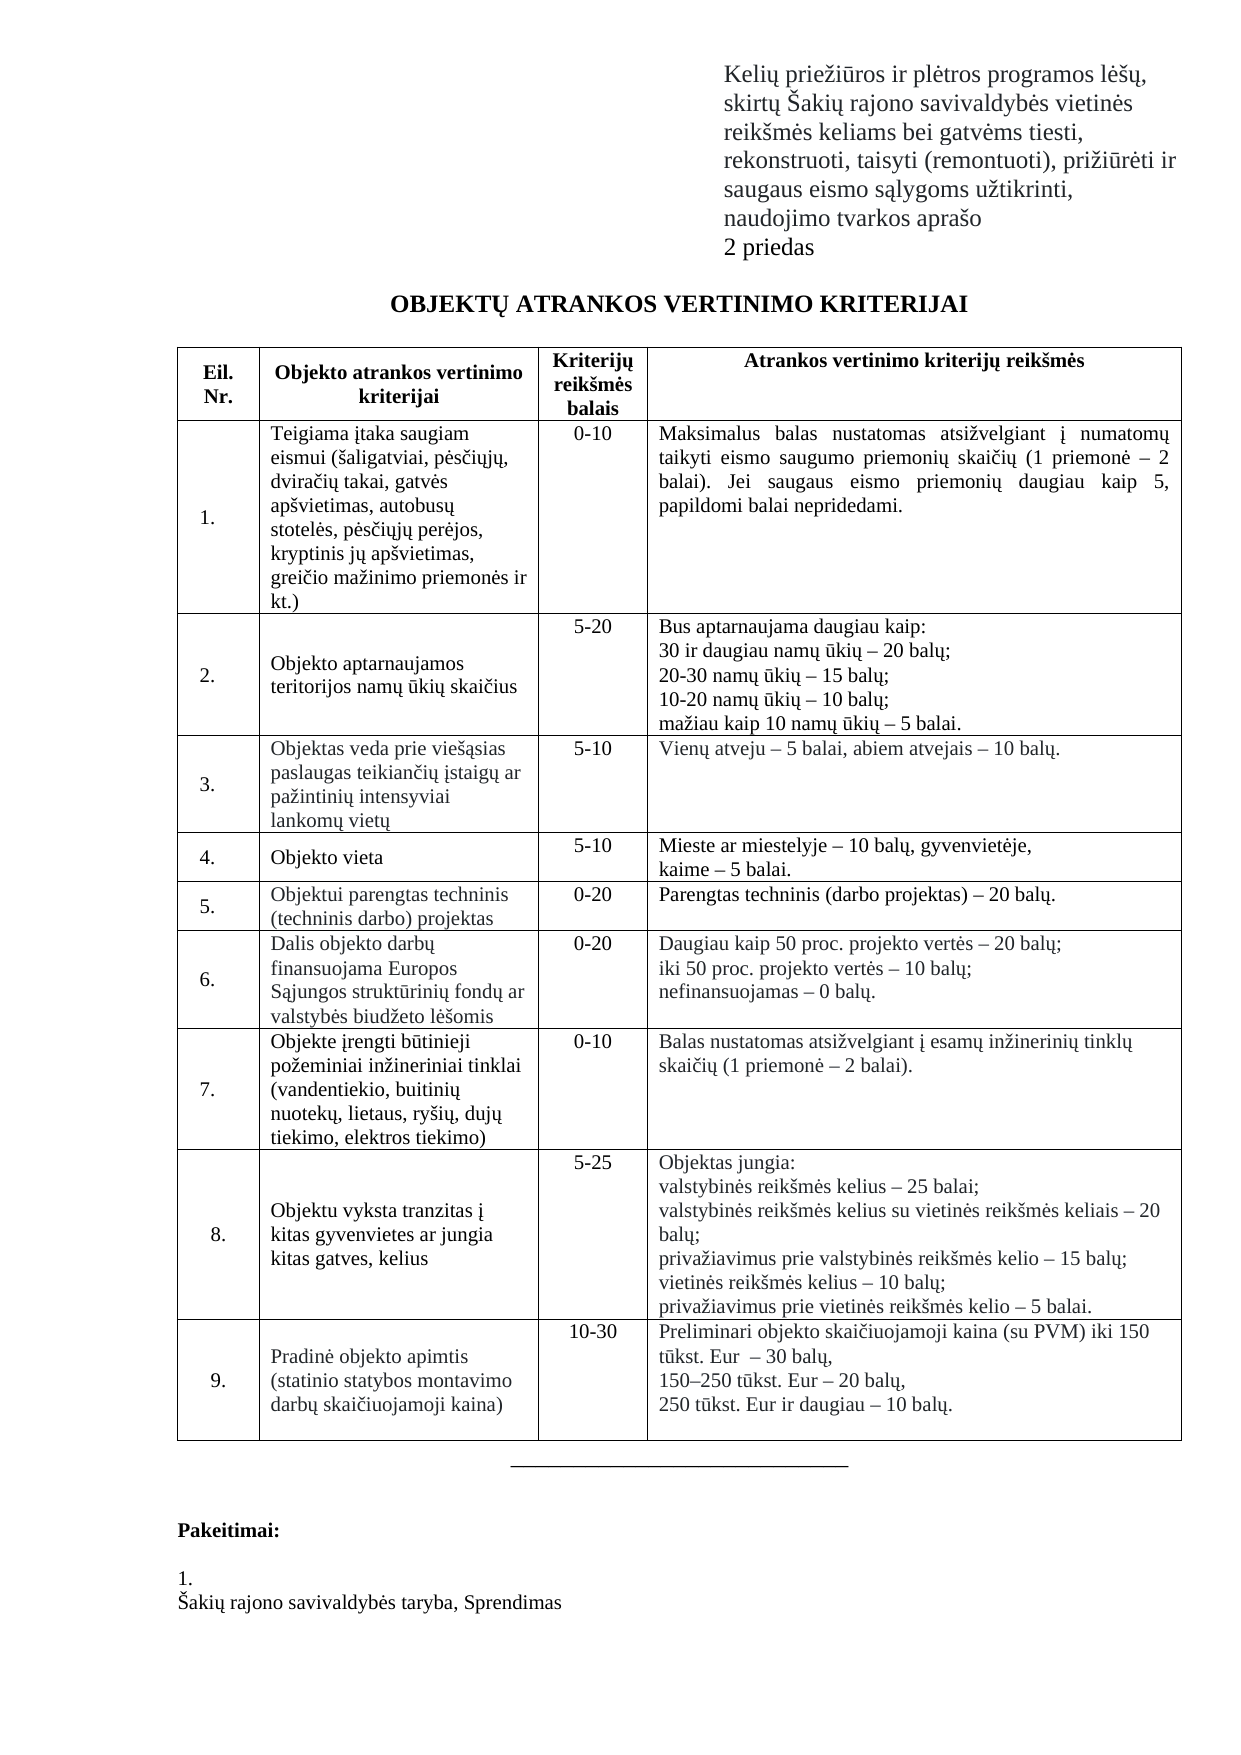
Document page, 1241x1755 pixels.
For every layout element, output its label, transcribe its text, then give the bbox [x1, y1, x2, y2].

table_cell 10-30 [539, 1320, 647, 1440]
table_cell Objekto aptarnaujamos teritorijos namų ūkių skaičius [260, 614, 538, 735]
table_cell Objektu vyksta tranzitas į kitas gyvenvietes ar jungia kitas gatves, kelius [260, 1150, 538, 1318]
table_cell 1. [178, 421, 259, 613]
table_cell 8. [178, 1150, 259, 1318]
table_cell 4. [178, 833, 259, 881]
table_cell Objektas veda prie viešąsias paslaugas teikiančių įstaigų ar pažintinių intensyviai lankomų vietų [260, 736, 538, 832]
text skirtų Šakių rajono savivaldybės vietinės [723, 88, 1181, 117]
table_cell Parengtas techninis (darbo projektas) – 20 balų. [648, 882, 1181, 930]
table_cell Objekte įrengti būtinieji požeminiai inžineriniai tinklai (vandentiekio, buitinių nuotekų, lietaus, ryšių, dujų tiekimo, elektros tiekimo) [260, 1029, 538, 1149]
table_cell 0-10 [539, 421, 647, 613]
text 2 priedas [723, 232, 1181, 260]
table_cell Bus aptarnaujama daugiau kaip: 30 ir daugiau namų ūkių – 20 balų; 20-30 namų ūkių – 15 balų; 10-20 namų ūkių – 10 balų; mažiau kaip 10 namų ūkių – 5 balai. [648, 614, 1181, 735]
text rekonstruoti, taisyti (remontuoti), prižiūrėti ir [723, 145, 1181, 174]
table_cell 5-10 [539, 736, 647, 832]
text Objektų atrankos vertinimo kriterijai [177, 289, 1181, 318]
table_cell 5-20 [539, 614, 647, 735]
table_cell 5. [178, 882, 259, 930]
table_cell Balas nustatomas atsižvelgiant į esamų inžinerinių tinklų skaičių (1 priemonė – 2 balai). [648, 1029, 1181, 1149]
table_cell Daugiau kaip 50 proc. projekto vertės – 20 balų; iki 50 proc. projekto vertės – 10 balų; nefinansuojamas – 0 balų. [648, 931, 1181, 1028]
table_cell 3. [178, 736, 259, 832]
table_cell 0-20 [539, 931, 647, 1028]
table_cell 5-10 [539, 833, 647, 881]
table_cell 0-10 [539, 1029, 647, 1149]
table_cell Pradinė objekto apimtis (statinio statybos montavimo darbų skaičiuojamoji kaina) [260, 1320, 538, 1440]
table_cell Dalis objekto darbų finansuojama Europos Sąjungos struktūrinių fondų ar valstybės biudžeto lėšomis [260, 931, 538, 1028]
text Pakeitimai: [177, 1518, 1181, 1542]
table_cell 2. [178, 614, 259, 735]
table_cell 0-20 [539, 882, 647, 930]
table_cell 9. [178, 1320, 259, 1440]
text ___________________________ [177, 1441, 1181, 1469]
table_cell 7. [178, 1029, 259, 1149]
table_cell Mieste ar miestelyje – 10 balų, gyvenvietėje, kaime – 5 balai. [648, 833, 1181, 881]
table_cell 6. [178, 931, 259, 1028]
text Kelių priežiūros ir plėtros programos lėšų, [723, 59, 1181, 88]
table_cell Maksimalus balas nustatomas atsižvelgiant į numatomų taikyti eismo saugumo priemonių skaičių (1 priemonė – 2 balai). Jei saugaus eismo priemonių daugiau kaip 5, papildomi balai nepridedami. [648, 421, 1181, 613]
table_cell Objektui parengtas techninis (techninis darbo) projektas [260, 882, 538, 930]
table_header Eil. Nr. [178, 348, 259, 420]
text 1. [177, 1566, 1181, 1590]
table_header Atrankos vertinimo kriterijų reikšmės [648, 348, 1181, 420]
text saugaus eismo sąlygoms užtikrinti, [723, 174, 1181, 203]
table_header Kriterijų reikšmės balais [539, 348, 647, 420]
text naudojimo tvarkos aprašo [723, 203, 1181, 232]
table_cell Objekto vieta [260, 833, 538, 881]
table_cell Vienų atveju – 5 balai, abiem atvejais – 10 balų. [648, 736, 1181, 832]
table_header Objekto atrankos vertinimo kriterijai [260, 348, 538, 420]
text Šakių rajono savivaldybės taryba, Sprendimas [177, 1590, 1181, 1614]
text reikšmės keliams bei gatvėms tiesti, [723, 117, 1181, 145]
table_cell 5-25 [539, 1150, 647, 1318]
table_cell Teigiama įtaka saugiam eismui (šaligatviai, pėsčiųjų, dviračių takai, gatvės apšvietimas, autobusų stotelės, pėsčiųjų perėjos, kryptinis jų apšvietimas, greičio mažinimo priemonės ir kt.) [260, 421, 538, 613]
